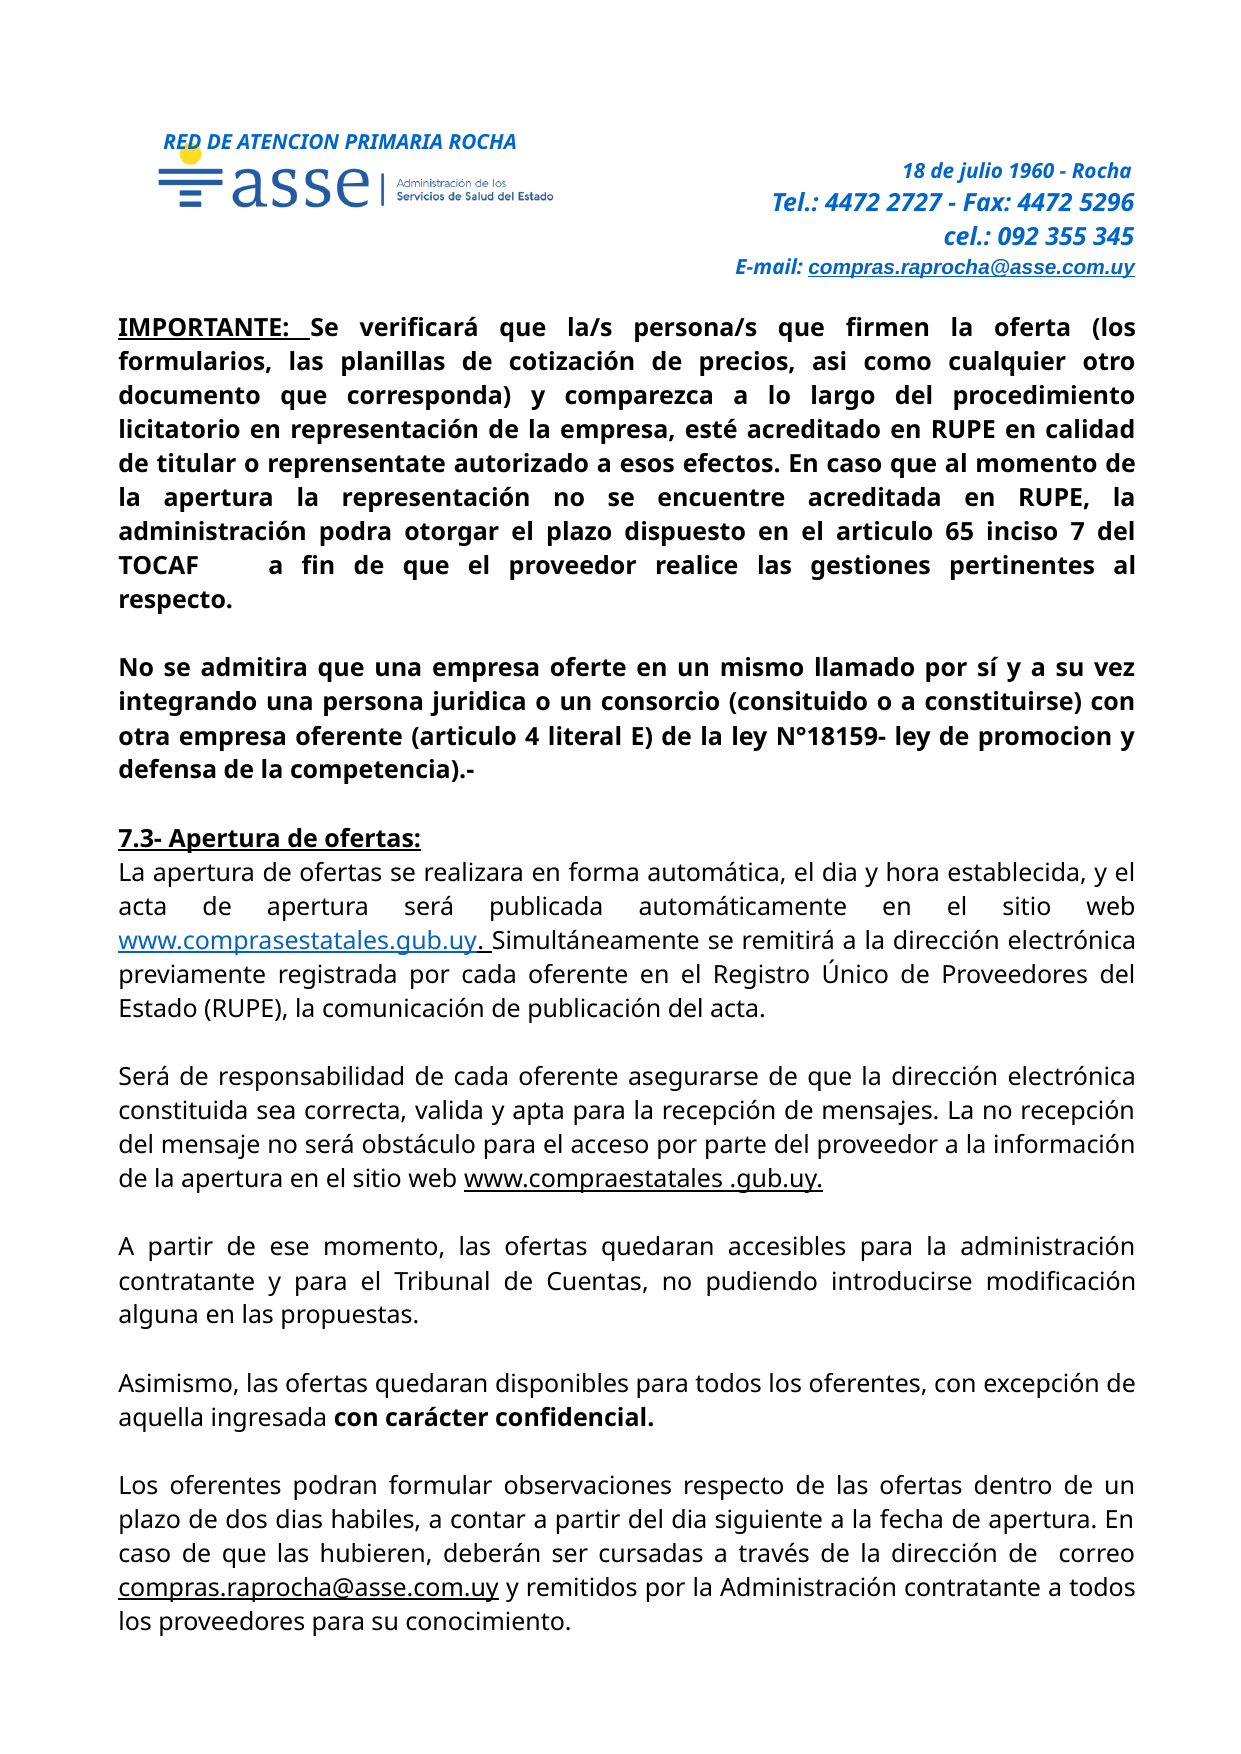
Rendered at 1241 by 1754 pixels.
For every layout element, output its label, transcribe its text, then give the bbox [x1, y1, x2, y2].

text Será de responsabilidad de cada oferente asegurarse de que la dirección electrónica constituida sea correcta, valida y apta para la recepción de mensajes. La no recepción del mensaje no será obstáculo para el acceso por parte del proveedor a la información de la apertura en el sitio web www.compraestatales .gub.uy. [118, 1059, 1137, 1195]
text Los oferentes podran formular observaciones respecto de las ofertas dentro de un plazo de dos dias habiles, a contar a partir del dia siguiente a la fecha de apertura. En caso de que las hubieren, deberán ser cursadas a través de la dirección de correo compras.raprocha@asse.com.uy y remitidos por la Administración contratante a todos los proveedores para su conocimiento. [118, 1467, 1137, 1638]
text A partir de ese momento, las ofertas quedaran accesibles para la administración contratante y para el Tribunal de Cuentas, no pudiendo introducirse modificación alguna en las propuestas. [118, 1229, 1137, 1331]
text Asimismo, las ofertas quedaran disponibles para todos los oferentes, con excepción de aquella ingresada con carácter confidencial. [118, 1365, 1137, 1433]
text No se admitira que una empresa oferte en un mismo llamado por sí y a su vez integrando una persona juridica o un consorcio (consituido o a constituirse) con otra empresa oferente (articulo 4 literal E) de la ley N°18159- ley de promocion y defensa de la competencia).- [118, 650, 1137, 786]
text 7.3- Apertura de ofertas: [118, 820, 1137, 854]
picture [131, 120, 579, 230]
text La apertura de ofertas se realizara en forma automática, el dia y hora establecida, y el acta de apertura será publicada automáticamente en el sitio web www.comprasestatales.gub.uy. Simultáneamente se remitirá a la dirección electrónica previamente registrada por cada oferente en el Registro Único de Proveedores del Estado (RUPE), la comunicación de publicación del acta. [118, 854, 1137, 1025]
text IMPORTANTE: Se verificará que la/s persona/s que firmen la oferta (los formularios, las planillas de cotización de precios, asi como cualquier otro documento que corresponda) y comparezca a lo largo del procedimiento licitatorio en representación de la empresa, esté acreditado en RUPE en calidad de titular o reprensentate autorizado a esos efectos. En caso que al momento de la apertura la representación no se encuentre acreditada en RUPE, la administración podra otorgar el plazo dispuesto en el articulo 65 inciso 7 del TOCAF a fin de que el proveedor realice las gestiones pertinentes al respecto. [118, 309, 1137, 616]
